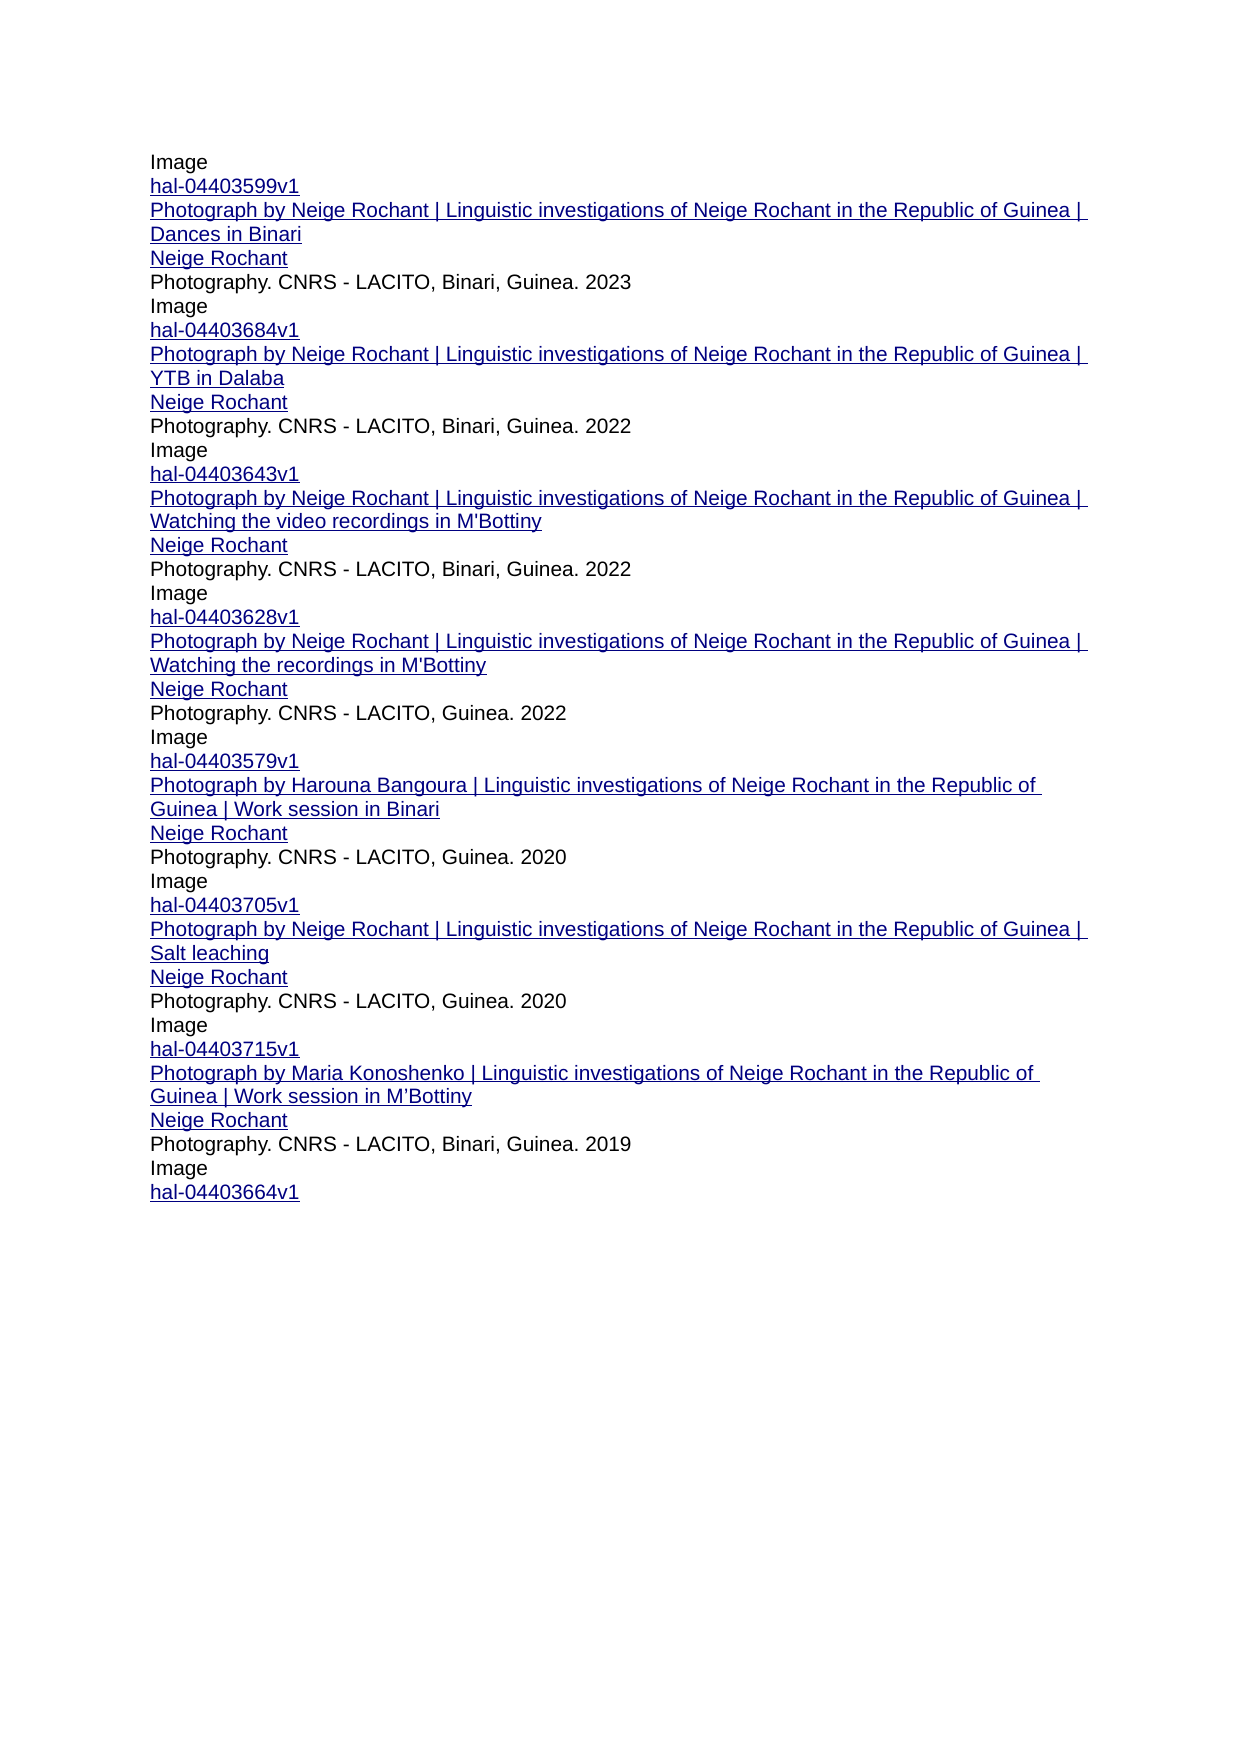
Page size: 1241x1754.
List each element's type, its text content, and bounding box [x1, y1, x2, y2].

table_cell Photograph by Neige Rochant | Linguistic investigations of Neige Rochant in the Republic of Guinea | Watching the recordings in M'Bottiny Neige Rochant Photography. CNRS - LACITO, Guinea. 2022 Image hal-04403579v1 [150, 629, 1090, 773]
table_cell Photograph by Neige Rochant | Linguistic investigations of Neige Rochant in the Republic of Guinea | Watching the video recordings in M'Bottiny Neige Rochant Photography. CNRS - LACITO, Binari, Guinea. 2022 Image hal-04403628v1 [150, 485, 1090, 629]
table_cell Photograph by Neige Rochant | Linguistic investigations of Neige Rochant in the Republic of Guinea | Salt leaching Neige Rochant Photography. CNRS - LACITO, Guinea. 2020 Image hal-04403715v1 [150, 917, 1090, 1060]
table_cell Photograph by Harouna Bangoura | Linguistic investigations of Neige Rochant in the Republic of Guinea | Work session in Binari Neige Rochant Photography. CNRS - LACITO, Guinea. 2020 Image hal-04403705v1 [150, 773, 1090, 917]
table_cell Photograph by Neige Rochant | Linguistic investigations of Neige Rochant in the Republic of Guinea | Dances in Binari Neige Rochant Photography. CNRS - LACITO, Binari, Guinea. 2023 Image hal-04403684v1 [150, 198, 1090, 342]
table_cell Image hal-04403599v1 [150, 150, 1090, 198]
table_cell Photograph by Neige Rochant | Linguistic investigations of Neige Rochant in the Republic of Guinea | YTB in Dalaba Neige Rochant Photography. CNRS - LACITO, Binari, Guinea. 2022 Image hal-04403643v1 [150, 342, 1090, 485]
table_cell Photograph by Maria Konoshenko | Linguistic investigations of Neige Rochant in the Republic of Guinea | Work session in M’Bottiny Neige Rochant Photography. CNRS - LACITO, Binari, Guinea. 2019 Image hal-04403664v1 [150, 1060, 1090, 1204]
